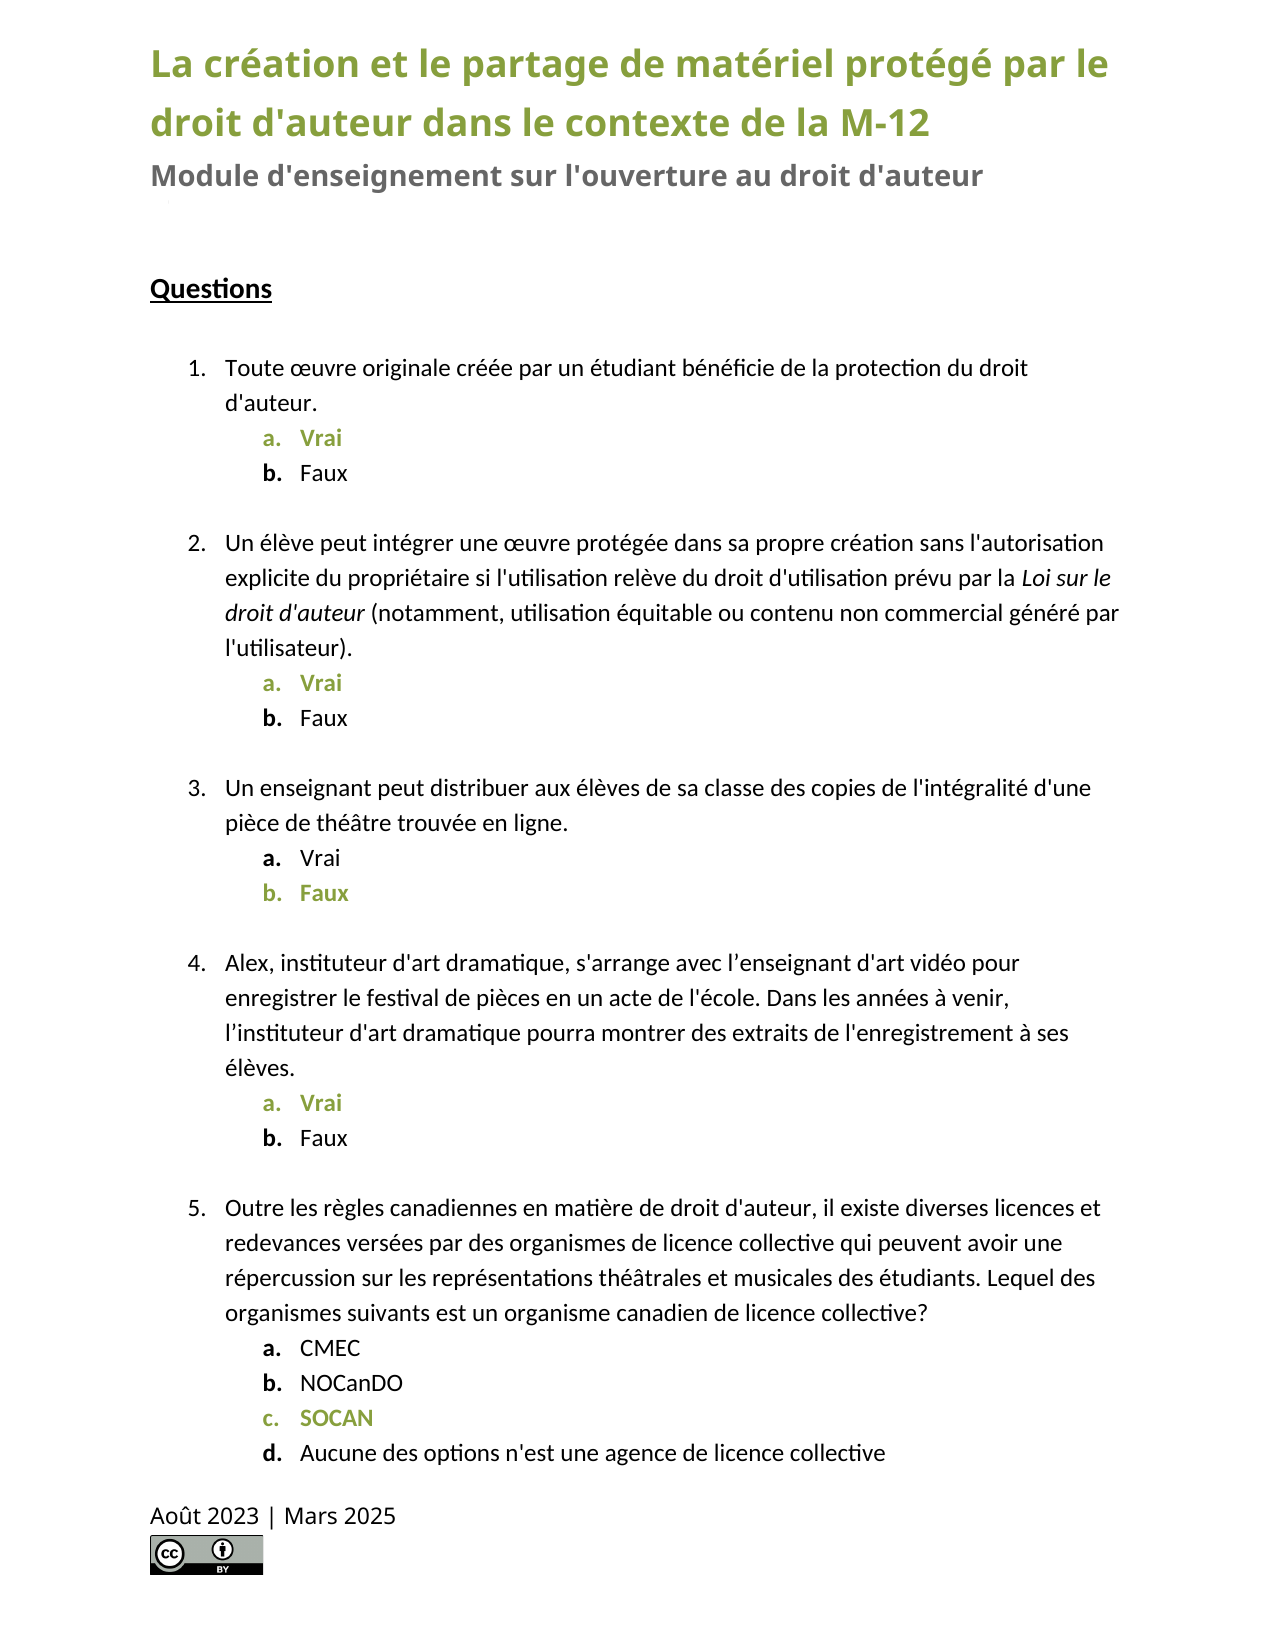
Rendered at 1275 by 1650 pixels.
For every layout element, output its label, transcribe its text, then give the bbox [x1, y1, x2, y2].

list SOCAN [262, 1402, 1125, 1433]
list Vrai [262, 667, 1125, 698]
list Faux [262, 457, 1125, 488]
list Faux [262, 877, 1125, 908]
picture [150, 1535, 264, 1575]
list NOCanDO [262, 1367, 1125, 1398]
list Un élève peut intégrer une œuvre protégée dans sa propre création sans l'autorisation explicite du propriétaire si l'utilisation relève du droit d'utilisation prévu par la Loi sur le droit d'auteur (notamment, utilisation équitable ou contenu non commercial généré par l'utilisateur). [187, 527, 1125, 663]
text Questions [150, 270, 1125, 306]
list Un enseignant peut distribuer aux élèves de sa classe des copies de l'intégralité d'une pièce de théâtre trouvée en ligne. [187, 772, 1125, 838]
list Aucune des options n'est une agence de licence collective [262, 1437, 1125, 1468]
list Toute œuvre originale créée par un étudiant bénéficie de la protection du droit d'auteur. [187, 352, 1125, 418]
list Alex, instituteur d'art dramatique, s'arrange avec l’enseignant d'art vidéo pour enregistrer le festival de pièces en un acte de l'école. Dans les années à venir, l’instituteur d'art dramatique pourra montrer des extraits de l'enregistrement à ses élèves. [187, 947, 1125, 1083]
list Vrai [262, 842, 1125, 873]
list Vrai [262, 422, 1125, 453]
list Outre les règles canadiennes en matière de droit d'auteur, il existe diverses licences et redevances versées par des organismes de licence collective qui peuvent avoir une répercussion sur les représentations théâtrales et musicales des étudiants. Lequel des organismes suivants est un organisme canadien de licence collective? [187, 1192, 1125, 1328]
list Faux [262, 1122, 1125, 1153]
list Vrai [262, 1087, 1125, 1118]
list Faux [262, 702, 1125, 733]
list CMEC [262, 1332, 1125, 1363]
